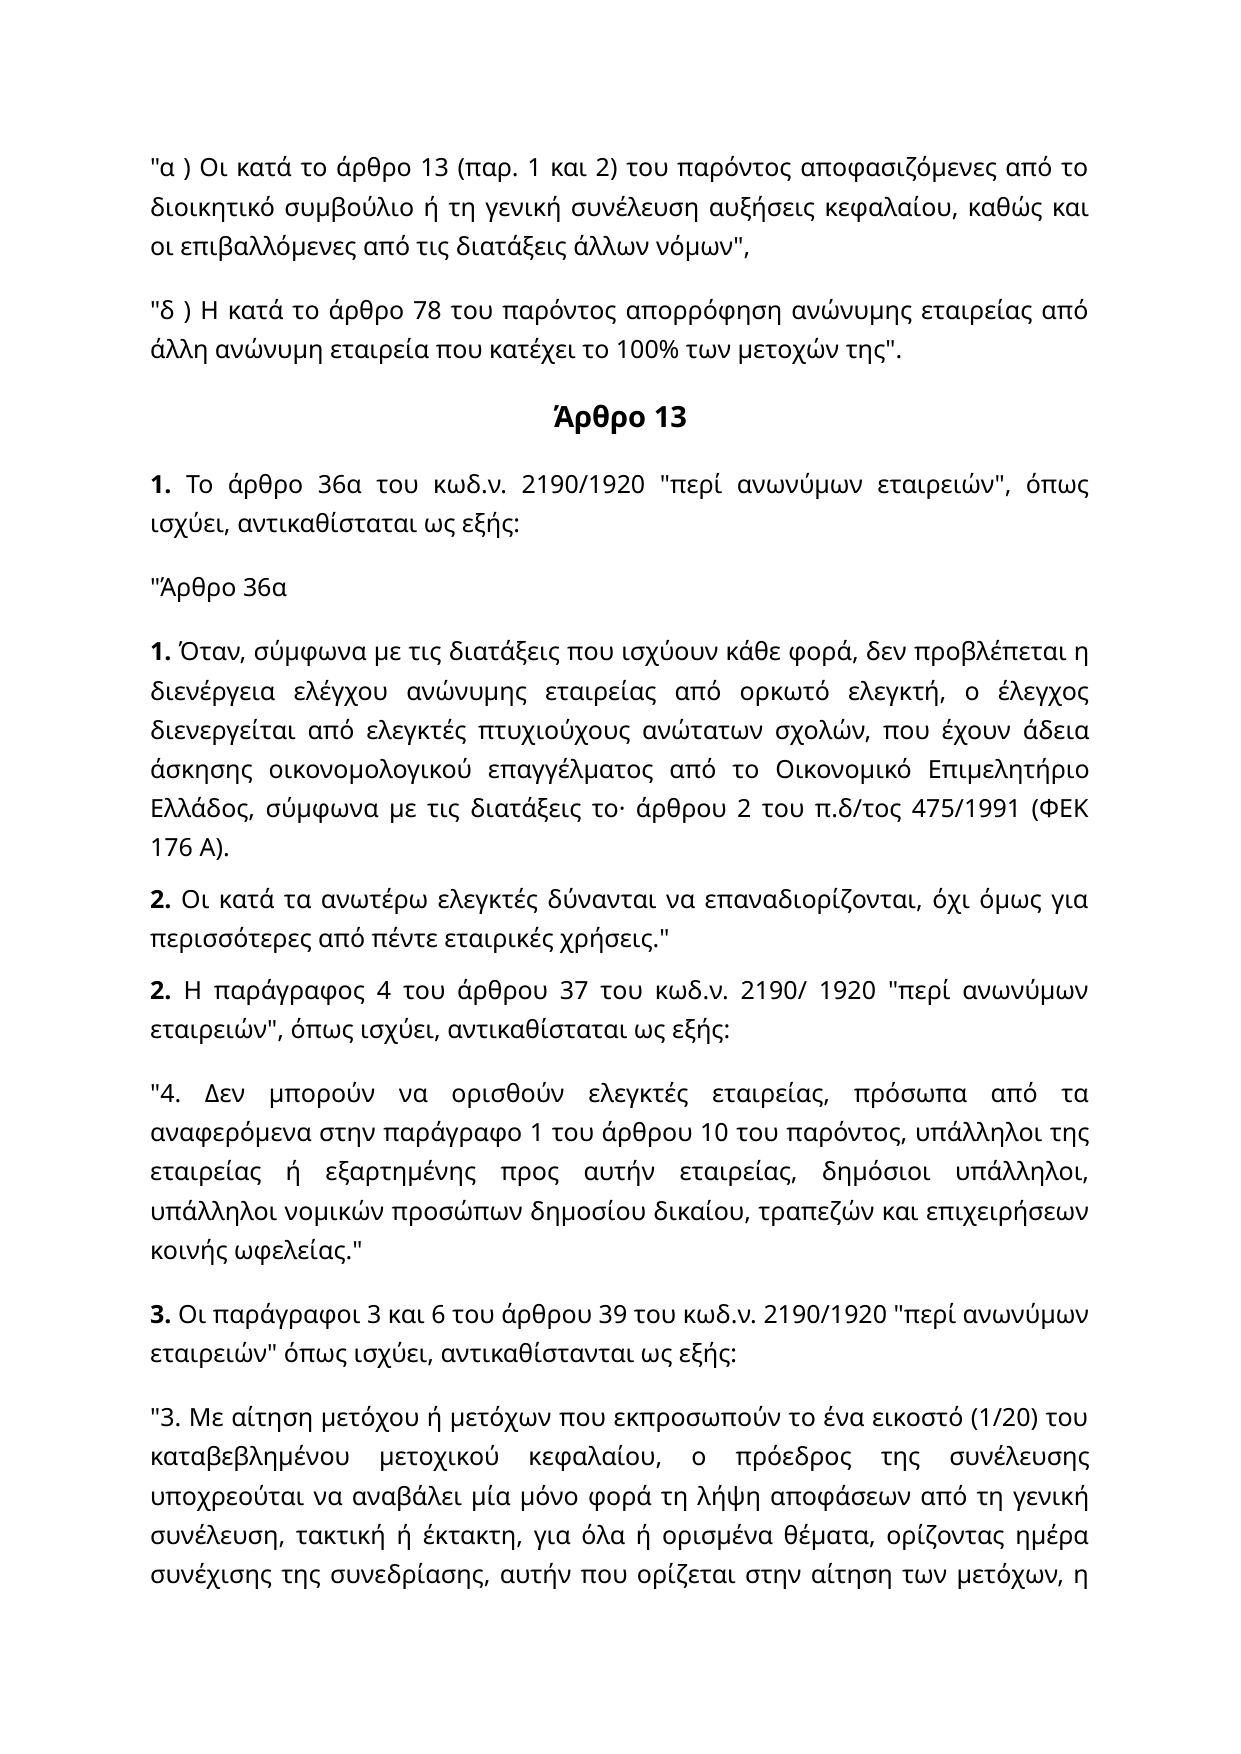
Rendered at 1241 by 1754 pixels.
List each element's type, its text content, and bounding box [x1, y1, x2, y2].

text 2. Η παράγραφος 4 του άρθρου 37 του κωδ.ν. 2190/ 1920 "περί ανωνύμων εταιρειών", όπως ισχύει, αντικαθίσταται ως εξής: [150, 972, 1090, 1046]
text "4. Δεν μπορούν να ορισθούν ελεγκτές εταιρείας, πρόσωπα από τα αναφερόμενα στην παράγραφο 1 του άρθρου 10 του παρόντος, υπάλληλοι της εταιρείας ή εξαρτημένης προς αυτήν εταιρείας, δημόσιοι υπάλληλοι, υπάλληλοι νομικών προσώπων δημοσίου δικαίου, τραπεζών και επιχειρήσεων κοινής ωφελείας." [150, 1076, 1090, 1266]
text 2. Οι κατά τα ανωτέρω ελεγκτές δύνανται να επαναδιορίζονται, όχι όμως για περισσότερες από πέντε εταιρικές χρήσεις." [150, 881, 1090, 955]
text "3. Με αίτηση μετόχου ή μετόχων που εκπροσωπούν το ένα εικοστό (1/20) του καταβεβλημένου μετοχικού κεφαλαίου, ο πρόεδρος της συνέλευσης υποχρεούται να αναβάλει μία μόνο φορά τη λήψη αποφάσεων από τη γενική συνέλευση, τακτική ή έκτακτη, για όλα ή ορισμένα θέματα, ορίζοντας ημέρα συνέχισης της συνεδρίασης, αυτήν που ορίζεται στην αίτηση των μετόχων, η [150, 1400, 1090, 1591]
text 3. Οι παράγραφοι 3 και 6 του άρθρου 39 του κωδ.ν. 2190/1920 "περί ανωνύμων εταιρειών" όπως ισχύει, αντικαθίστανται ως εξής: [150, 1296, 1090, 1370]
text "Άρθρο 36α [150, 570, 1090, 604]
subtitle Άρθρο 13 [150, 396, 1090, 436]
text 1. Όταν, σύμφωνα με τις διατάξεις που ισχύουν κάθε φορά, δεν προβλέπεται η διενέργεια ελέγχου ανώνυμης εταιρείας από ορκωτό ελεγκτή, ο έλεγχος διενεργείται από ελεγκτές πτυχιούχους ανώτατων σχολών, που έχουν άδεια άσκησης οικονομολογικού επαγγέλματος από το Οικονομικό Επιμελητήριο Ελλάδος, σύμφωνα με τις διατάξεις το· άρθρου 2 του π.δ/τος 475/1991 (ΦΕΚ 176 Α). [150, 634, 1090, 864]
text 1. Το άρθρο 36α του κωδ.ν. 2190/1920 "περί ανωνύμων εταιρειών", όπως ισχύει, αντικαθίσταται ως εξής: [150, 466, 1090, 540]
text "δ ) Η κατά το άρθρο 78 του παρόντος απορρόφηση ανώνυμης εταιρείας από άλλη ανώνυμη εταιρεία που κατέχει το 100% των μετοχών της". [150, 292, 1090, 366]
text "α ) Οι κατά το άρθρο 13 (παρ. 1 και 2) του παρόντος αποφασιζόμενες από το διοικητικό συμβούλιο ή τη γενική συνέλευση αυξήσεις κεφαλαίου, καθώς και οι επιβαλλόμενες από τις διατάξεις άλλων νόμων", [150, 150, 1090, 262]
